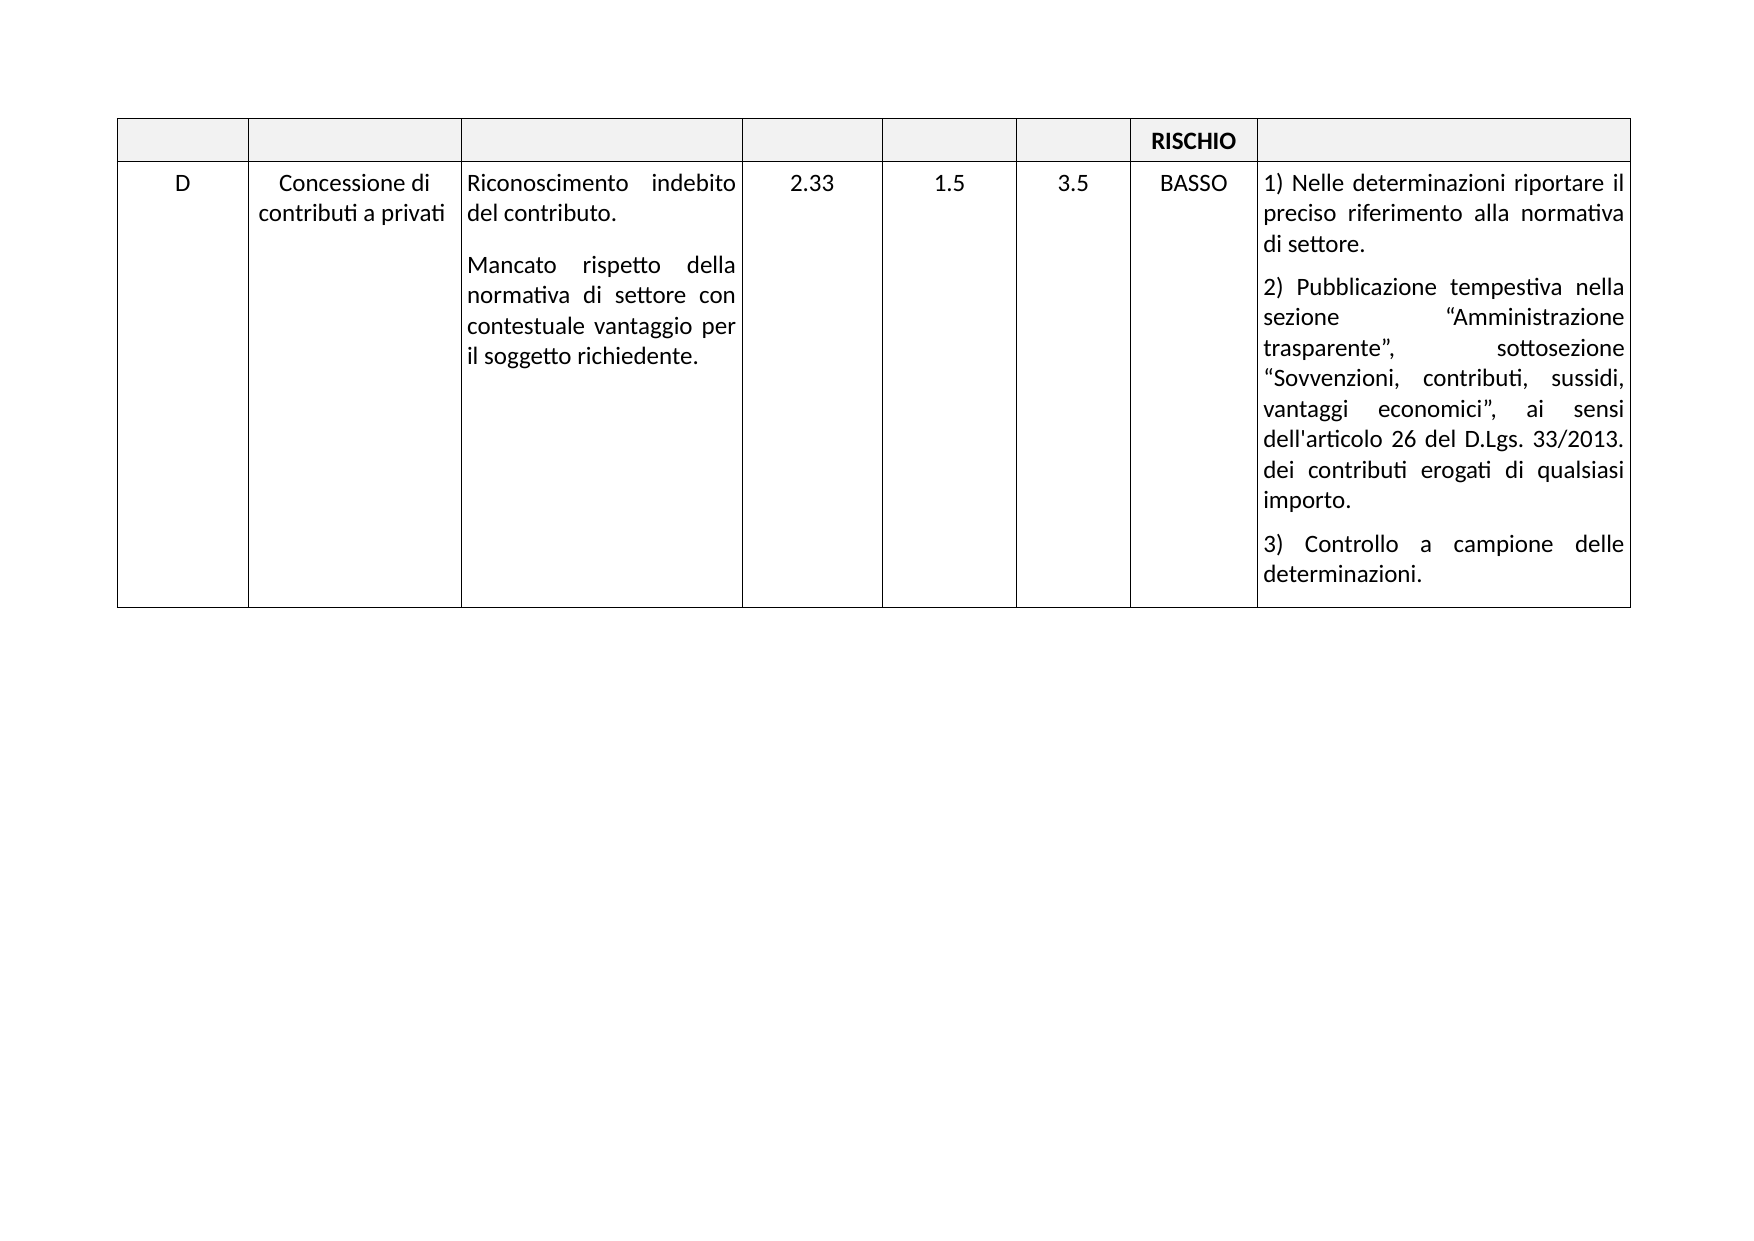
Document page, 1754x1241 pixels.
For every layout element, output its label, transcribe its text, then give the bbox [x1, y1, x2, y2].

table_cell [1017, 119, 1130, 161]
table_cell D [118, 162, 248, 607]
table_cell [883, 119, 1016, 161]
table_cell [118, 119, 248, 161]
table_cell 3,5 [1017, 162, 1130, 607]
table_cell 1,5 [883, 162, 1016, 607]
table_cell 2,33 [743, 162, 882, 607]
table_cell 1) Nelle determinazioni riportare il preciso riferimento alla normativa di settore. 2) Pubblicazione tempestiva nella sezione “Amministrazione trasparente”, sottosezione “Sovvenzioni, contributi, sussidi, vantaggi economici”, ai sensi dell'articolo 26 del D.Lgs. 33/2013. dei contributi erogati di qualsiasi importo. 3) Controllo a campione delle determinazioni. [1258, 162, 1630, 607]
table_cell BASSO [1131, 162, 1257, 607]
table_cell Riconoscimento indebito del contributo. Mancato rispetto della normativa di settore con contestuale vantaggio per il soggetto richiedente. [462, 162, 742, 607]
table_cell RISCHIO [1131, 119, 1257, 161]
table_cell [462, 119, 742, 161]
table_cell [249, 119, 461, 161]
table_cell [1258, 119, 1630, 161]
table_cell Concessione di contributi a privati [249, 162, 461, 607]
table_cell [743, 119, 882, 161]
